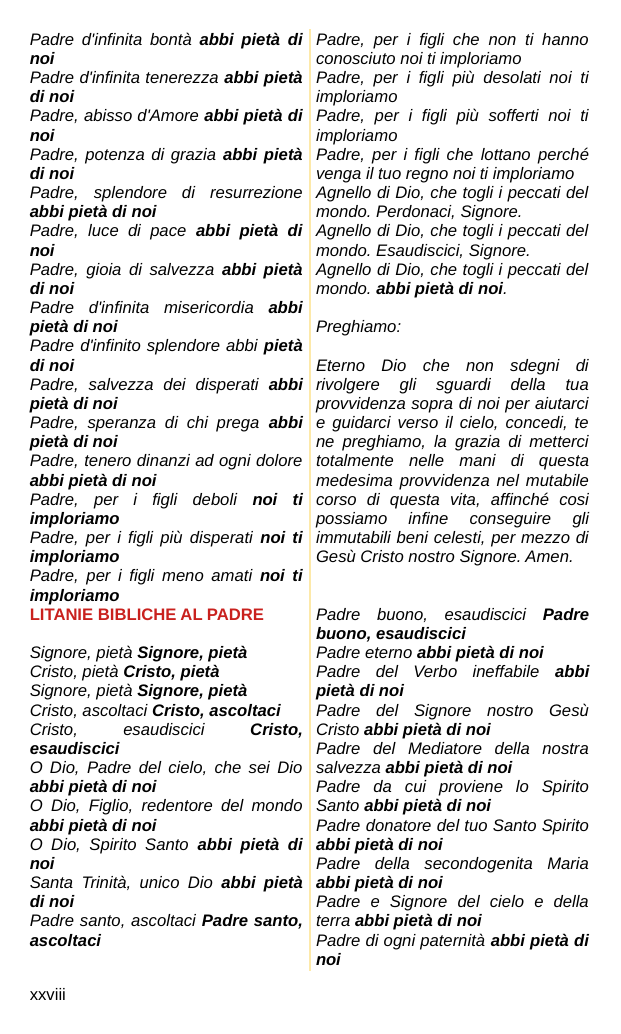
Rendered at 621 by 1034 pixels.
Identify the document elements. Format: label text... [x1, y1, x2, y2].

text Eterno Dio che non sdegni di rivolgere gli sguardi della tua provvidenza sopra di noi per aiutarci e guidarci verso il cielo, concedi, te ne preghiamo, la grazia di metterci totalmente nelle mani di questa medesima provvidenza nel mutabile corso di questa vita, affinché cosi possiamo infine conseguire gli immutabili beni celesti, per mezzo di Gesù Cristo nostro Signore. Amen. [316, 355, 591, 566]
text Agnello di Dio, che togli i peccati del mondo. Esaudiscici, Signore. [316, 221, 591, 259]
text O Dio, Figlio, redentore del mondo abbi pietà di noi [29, 796, 304, 834]
text Padre, abisso d'Amore abbi pietà di noi [29, 106, 304, 144]
text Padre, per i figli più disperati noi ti imploriamo [29, 528, 304, 566]
text Preghiamo: [316, 317, 591, 336]
text Padre, gioia di salvezza abbi pietà di noi [29, 259, 304, 298]
text Padre, per i figli che non ti hanno conosciuto noi ti imploriamo [316, 29, 591, 68]
text Padre d'infinita tenerezza abbi pietà di noi [29, 68, 304, 106]
text Agnello di Dio, che togli i peccati del mondo. abbi pietà di noi. [316, 259, 591, 298]
text Padre e Signore del cielo e della terra abbi pietà di noi [316, 892, 591, 930]
text Padre di ogni paternità abbi pietà di noi [316, 930, 591, 969]
text Padre, per i figli deboli noi ti imploriamo [29, 489, 304, 528]
text Padre, per i figli che lottano perché venga il tuo regno noi ti imploriamo [316, 144, 591, 183]
text Signore, pietà Signore, pietà [29, 643, 304, 662]
text Padre, speranza di chi prega abbi pietà di noi [29, 413, 304, 451]
subtitle LITANIE BIBLICHE AL PADRE [29, 604, 304, 624]
text Padre, per i figli meno amati noi ti imploriamo [29, 566, 304, 604]
text Signore, pietà Signore, pietà [29, 681, 304, 700]
text Santa Trinità, unico Dio abbi pietà di noi [29, 873, 304, 911]
text Padre, per i figli più sofferti noi ti imploriamo [316, 106, 591, 144]
text Padre, potenza di grazia abbi pietà di noi [29, 144, 304, 183]
text Cristo, ascoltaci Cristo, ascoltaci [29, 700, 304, 719]
text Cristo, pietà Cristo, pietà [29, 662, 304, 681]
text O Dio, Spirito Santo abbi pietà di noi [29, 834, 304, 873]
text Padre santo, ascoltaci Padre santo, ascoltaci [29, 911, 304, 949]
text Padre, splendore di resurrezione abbi pietà di noi [29, 183, 304, 221]
text O Dio, Padre del cielo, che sei Dio abbi pietà di noi [29, 758, 304, 796]
text Padre eterno abbi pietà di noi [316, 643, 591, 662]
text Padre del Mediatore della nostra salvezza abbi pietà di noi [316, 739, 591, 777]
text Padre del Verbo ineffabile abbi pietà di noi [316, 662, 591, 700]
text Cristo, esaudiscici Cristo, esaudiscici [29, 719, 304, 758]
text Padre della secondogenita Maria abbi pietà di noi [316, 854, 591, 892]
text Padre d'infinito splendore abbi pietà di noi [29, 336, 304, 374]
text Padre, salvezza dei disperati abbi pietà di noi [29, 374, 304, 413]
text Padre, tenero dinanzi ad ogni dolore abbi pietà di noi [29, 451, 304, 489]
text Padre, per i figli più desolati noi ti imploriamo [316, 68, 591, 106]
text Padre d'infinita bontà abbi pietà di noi [29, 29, 304, 68]
text Padre del Signore nostro Gesù Cristo abbi pietà di noi [316, 700, 591, 739]
text Padre d'infinita misericordia abbi pietà di noi [29, 298, 304, 336]
text Padre donatore del tuo Santo Spirito abbi pietà di noi [316, 815, 591, 854]
text Padre, luce di pace abbi pietà di noi [29, 221, 304, 259]
text Padre buono, esaudiscici Padre buono, esaudiscici [316, 604, 591, 643]
text Padre da cui proviene lo Spirito Santo abbi pietà di noi [316, 777, 591, 815]
text Agnello di Dio, che togli i peccati del mondo. Perdonaci, Signore. [316, 183, 591, 221]
